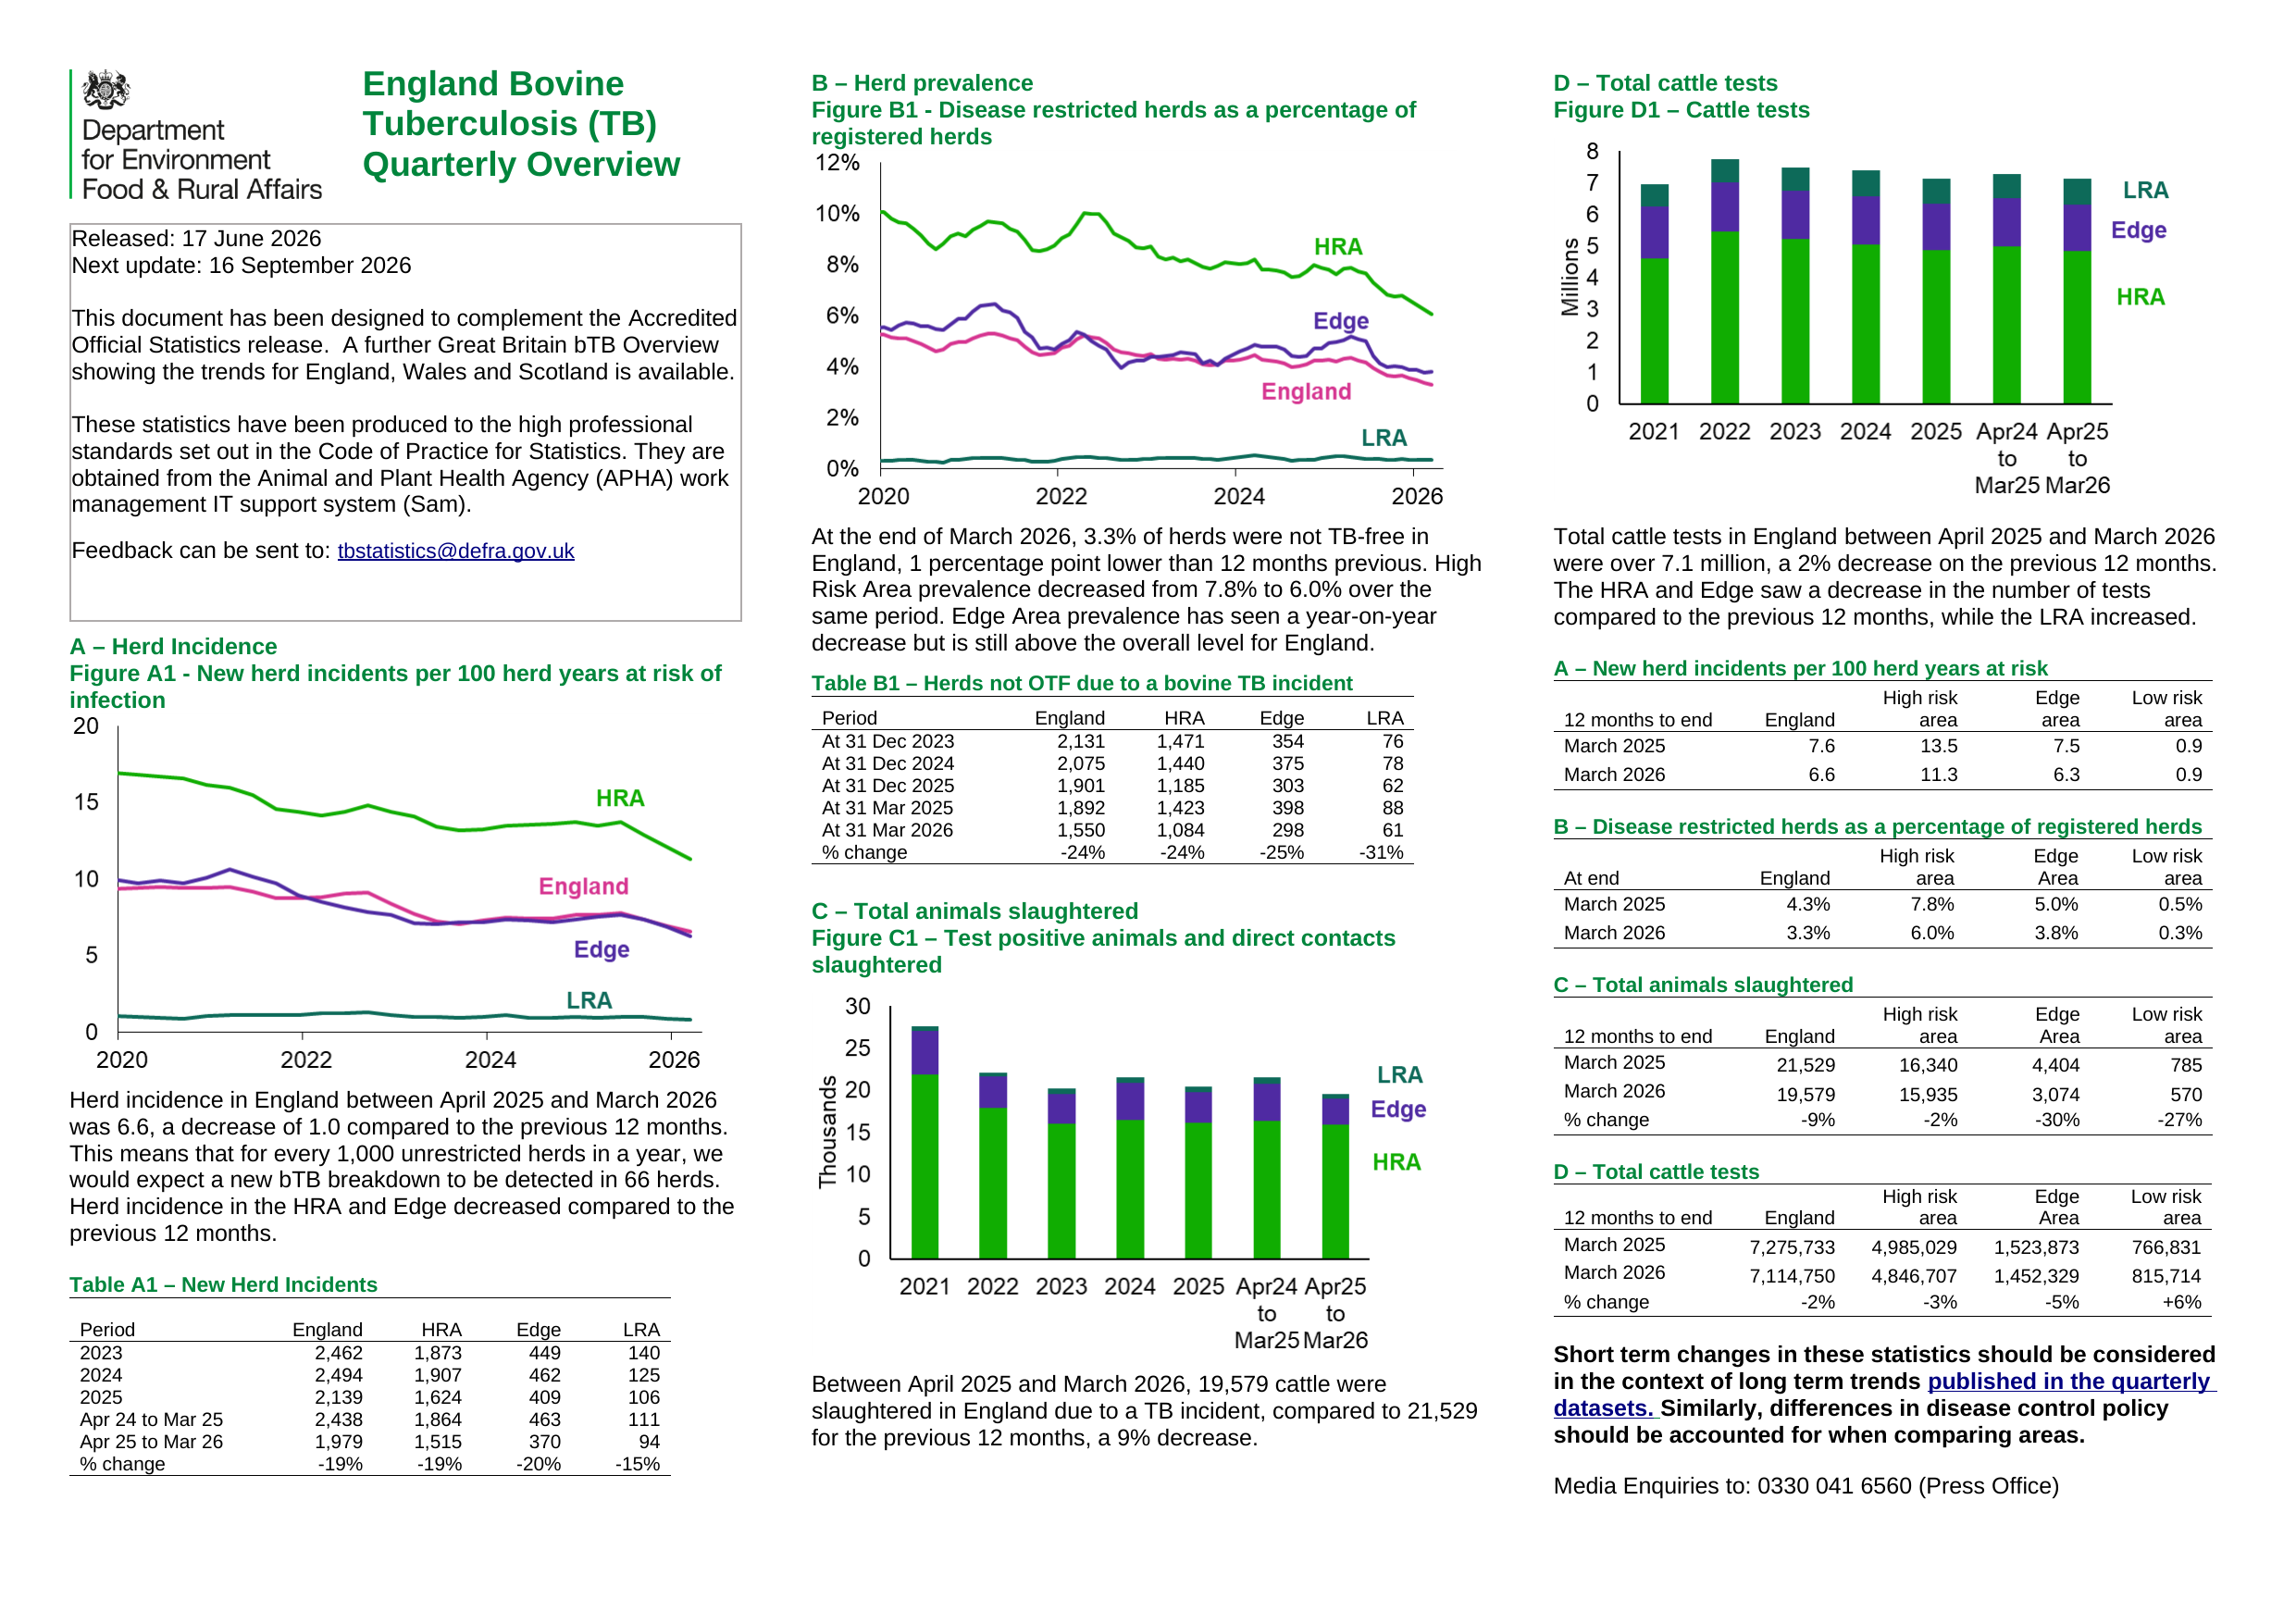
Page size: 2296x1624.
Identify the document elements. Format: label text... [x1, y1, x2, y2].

subtitle B – Disease restricted herds as a percentage of registered herds [1554, 814, 2227, 838]
table_cell 7.8% [1841, 890, 1965, 918]
table_cell -9% [1723, 1105, 1845, 1134]
table_cell 7,275,733 [1723, 1230, 1845, 1258]
table_cell March 2025 [1554, 732, 1723, 760]
table_header England [274, 1298, 373, 1341]
table_cell % change [1554, 1105, 1723, 1134]
table_cell 0.3% [2089, 918, 2213, 947]
table_cell -19% [274, 1453, 373, 1474]
table_cell 2024 [69, 1364, 274, 1386]
table_header High risk area [1846, 681, 1968, 731]
table_cell 6.0% [1841, 918, 1965, 947]
table_cell -24% [1016, 841, 1116, 863]
table_header 12 months to end [1554, 1184, 1723, 1229]
table_header HRA [1116, 697, 1215, 729]
table_cell Apr 24 to Mar 25 [69, 1408, 274, 1431]
table_cell 1,185 [1116, 775, 1215, 797]
table_header England [1016, 697, 1116, 729]
table_cell 766,831 [2090, 1230, 2212, 1258]
table_cell 3,074 [1968, 1076, 2091, 1105]
table_header Edge [473, 1298, 572, 1341]
subtitle A – Herd Incidence Figure A1 - New herd incidents per 100 herd years at risk of infection [69, 633, 742, 713]
table_header High risk area [1846, 998, 1968, 1048]
table_cell 462 [473, 1364, 572, 1386]
table_cell 409 [473, 1386, 572, 1408]
table_cell 1,979 [274, 1431, 373, 1452]
table_header Edge Area [1967, 1184, 2090, 1229]
table_cell +6% [2090, 1287, 2212, 1316]
table_header Period [69, 1298, 274, 1341]
table_cell 375 [1215, 752, 1315, 775]
table_cell -20% [473, 1453, 572, 1474]
table_cell 1,864 [374, 1408, 473, 1431]
text Total cattle tests in England between April 2025 and March 2026 were over 7.1 million, a 2% decrease on the previous 12 months. The HRA and Edge saw a decrease in the number of tests compared to the previous 12 months, while the LRA increased. [1554, 523, 2227, 629]
table_cell 298 [1215, 819, 1315, 841]
table_cell -27% [2091, 1105, 2213, 1134]
text Between April 2025 and March 2026, 19,579 cattle were slaughtered in England due to a TB incident, compared to 21,529 for the previous 12 months, a 9% decrease. [812, 1370, 1484, 1450]
text At the end of March 2026, 3.3% of herds were not TB-free in England, 1 percentage point lower than 12 months previous. High Risk Area prevalence decreased from 7.8% to 6.0% over the same period. Edge Area prevalence has seen a year-on-year decrease but is still above the overall level for England. [812, 523, 1484, 655]
table_cell Apr 25 to Mar 26 [69, 1431, 274, 1452]
table_cell 16,340 [1846, 1048, 1968, 1076]
table_cell March 2026 [1554, 1258, 1723, 1287]
table_header England [1723, 681, 1845, 731]
table_header England [1723, 1184, 1845, 1229]
table_cell 354 [1215, 730, 1315, 752]
table_header Edge [1215, 697, 1315, 729]
table_cell 2,438 [274, 1408, 373, 1431]
table_header At end [1554, 839, 1717, 889]
table_header High risk area [1841, 839, 1965, 889]
table_cell 2,131 [1016, 730, 1116, 752]
table_cell 4,404 [1968, 1048, 2091, 1076]
table_cell 21,529 [1723, 1048, 1845, 1076]
table_cell 7,114,750 [1723, 1258, 1845, 1287]
table_cell 815,714 [2090, 1258, 2212, 1287]
table_header 12 months to end [1554, 998, 1723, 1048]
subtitle England Bovine Tuberculosis (TB) Quarterly Overview [363, 63, 695, 183]
text Next update: 16 September 2026 [71, 251, 740, 278]
text Herd incidence in England between April 2025 and March 2026 was 6.6, a decrease of 1.0 compared to the previous 12 months. This means that for every 1,000 unrestricted herds in a year, we would expect a new bTB breakdown to be detected in 66 herds. Herd incidence in the HRA and Edge decreased compared to the previous 12 months. [69, 1086, 742, 1246]
table_cell -5% [1967, 1287, 2090, 1316]
table_header Period [812, 697, 1016, 729]
subtitle Table B1 – Herds not OTF due to a bovine TB incident [812, 671, 1484, 696]
table_cell 2,494 [274, 1364, 373, 1386]
table_header Low risk area [2091, 998, 2213, 1048]
table_cell At 31 Mar 2026 [812, 819, 1016, 841]
table_cell 2023 [69, 1342, 274, 1364]
table_cell 0.9 [2091, 760, 2213, 788]
table_cell 570 [2091, 1076, 2213, 1105]
table_cell 1,901 [1016, 775, 1116, 797]
table_cell 303 [1215, 775, 1315, 797]
table_cell -3% [1845, 1287, 1967, 1316]
text These statistics have been produced to the high professional standards set out in the Code of Practice for Statistics. They are obtained from the Animal and Plant Health Agency (APHA) work management IT support system (Sam). [71, 411, 740, 517]
table_cell 1,892 [1016, 797, 1116, 819]
table_cell 76 [1315, 730, 1414, 752]
table_header 12 months to end [1554, 681, 1723, 731]
table_cell -31% [1315, 841, 1414, 863]
table_cell 449 [473, 1342, 572, 1364]
table_header HRA [374, 1298, 473, 1341]
text Feedback can be sent to: tbstatistics@defra.gov.uk [71, 533, 740, 564]
table_cell 19,579 [1723, 1076, 1845, 1105]
table_cell 1,452,329 [1967, 1258, 2090, 1287]
table_cell 140 [572, 1342, 671, 1364]
table_cell 13.5 [1846, 732, 1968, 760]
text Figure D1 – Cattle tests [1554, 96, 2227, 122]
table_cell March 2025 [1554, 1230, 1723, 1258]
table_cell -2% [1723, 1287, 1845, 1316]
table_cell -30% [1968, 1105, 2091, 1134]
table_header LRA [1315, 697, 1414, 729]
table_cell 111 [572, 1408, 671, 1431]
table_cell 1,471 [1116, 730, 1215, 752]
text Figure C1 – Test positive animals and direct contacts slaughtered [812, 924, 1484, 978]
table_cell 94 [572, 1431, 671, 1452]
table_cell At 31 Dec 2024 [812, 752, 1016, 775]
table_cell -15% [572, 1453, 671, 1474]
table_cell 1,624 [374, 1386, 473, 1408]
table_cell 7.6 [1723, 732, 1845, 760]
subtitle D – Total cattle tests [1554, 1159, 2227, 1184]
subtitle Table A1 – New Herd Incidents [69, 1272, 742, 1297]
table_cell 463 [473, 1408, 572, 1431]
table_cell 6.3 [1968, 760, 2091, 788]
table_cell 398 [1215, 797, 1315, 819]
table_cell 1,907 [374, 1364, 473, 1386]
table_cell 6.6 [1723, 760, 1845, 788]
table_cell 7.5 [1968, 732, 2091, 760]
table_cell 78 [1315, 752, 1414, 775]
table_cell 5.0% [1965, 890, 2089, 918]
table_cell 4,846,707 [1845, 1258, 1967, 1287]
table_cell March 2026 [1554, 760, 1723, 788]
table_cell 370 [473, 1431, 572, 1452]
table_cell 4,985,029 [1845, 1230, 1967, 1258]
table_cell 3.8% [1965, 918, 2089, 947]
table_cell 0.5% [2089, 890, 2213, 918]
table_cell March 2025 [1554, 890, 1717, 918]
table_header Low risk area [2090, 1184, 2212, 1229]
table_cell March 2026 [1554, 918, 1717, 947]
table_cell 1,515 [374, 1431, 473, 1452]
table_header High risk area [1845, 1184, 1967, 1229]
table_header England [1723, 998, 1845, 1048]
table_cell 106 [572, 1386, 671, 1408]
table_header England [1717, 839, 1841, 889]
table_cell 1,084 [1116, 819, 1215, 841]
text Short term changes in these statistics should be considered in the context of long term trends published in the quarterly datasets. Similarly, differences in disease control policy should be accounted for when comparing areas. [1554, 1341, 2227, 1447]
table_cell 1,440 [1116, 752, 1215, 775]
table_header Edge Area [1965, 839, 2089, 889]
text Media Enquiries to: 0330 041 6560 (Press Office) [1554, 1472, 2227, 1498]
table_cell 0.9 [2091, 732, 2213, 760]
table_header LRA [572, 1298, 671, 1341]
table_cell -24% [1116, 841, 1215, 863]
table_cell 61 [1315, 819, 1414, 841]
table_cell % change [812, 841, 1016, 863]
table_cell 1,550 [1016, 819, 1116, 841]
table_header Low risk area [2091, 681, 2213, 731]
table_header Edge area [1968, 681, 2091, 731]
subtitle D – Total cattle tests [1554, 69, 2227, 96]
table_cell March 2025 [1554, 1048, 1723, 1076]
table_header Low risk area [2089, 839, 2213, 889]
subtitle C – Total animals slaughtered [812, 898, 1484, 924]
subtitle A – New herd incidents per 100 herd years at risk [1554, 656, 2227, 680]
table_cell 62 [1315, 775, 1414, 797]
text Released: 17 June 2026 [71, 225, 740, 251]
table_cell March 2026 [1554, 1076, 1723, 1105]
table_cell 1,523,873 [1967, 1230, 2090, 1258]
table_cell At 31 Dec 2025 [812, 775, 1016, 797]
table_cell % change [69, 1453, 274, 1474]
table_cell 1,873 [374, 1342, 473, 1364]
subtitle C – Total animals slaughtered [1554, 973, 2227, 997]
table_cell 2025 [69, 1386, 274, 1408]
table_cell % change [1554, 1287, 1723, 1316]
table_cell 11.3 [1846, 760, 1968, 788]
table_cell 3.3% [1717, 918, 1841, 947]
table_cell -19% [374, 1453, 473, 1474]
subtitle B – Herd prevalence Figure B1 - Disease restricted herds as a percentage of registered herds [812, 69, 1484, 149]
table_cell -25% [1215, 841, 1315, 863]
table_cell 15,935 [1846, 1076, 1968, 1105]
table_cell 125 [572, 1364, 671, 1386]
table_cell 2,139 [274, 1386, 373, 1408]
table_cell 2,462 [274, 1342, 373, 1364]
text This document has been designed to complement the Accredited Official Statistics release. A further Great Britain bTB Overview showing the trends for England, Wales and Scotland is available. [71, 304, 740, 384]
table_cell At 31 Mar 2025 [812, 797, 1016, 819]
table_cell 88 [1315, 797, 1414, 819]
table_cell 2,075 [1016, 752, 1116, 775]
table_header Edge Area [1968, 998, 2091, 1048]
table_cell -2% [1846, 1105, 1968, 1134]
table_cell 1,423 [1116, 797, 1215, 819]
table_cell 785 [2091, 1048, 2213, 1076]
table_cell At 31 Dec 2023 [812, 730, 1016, 752]
table_cell 4.3% [1717, 890, 1841, 918]
